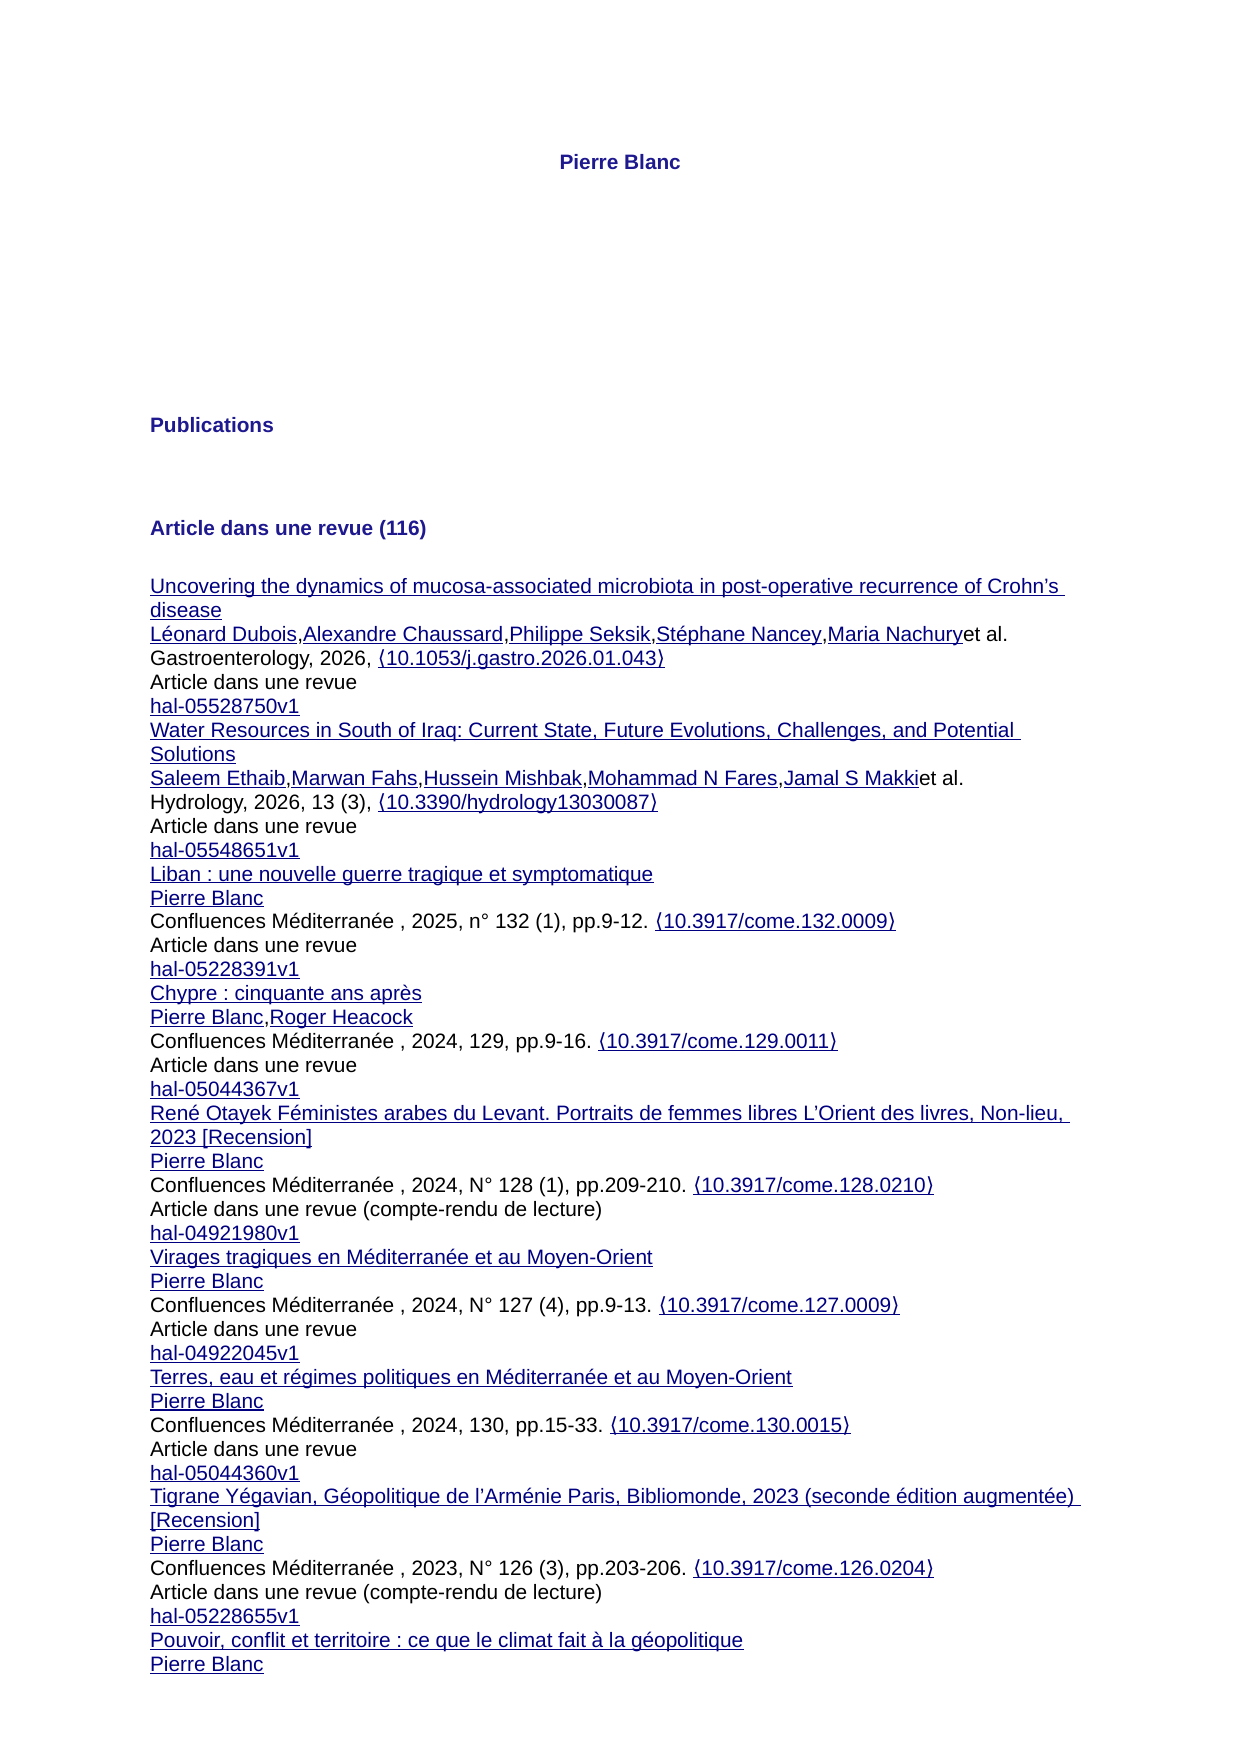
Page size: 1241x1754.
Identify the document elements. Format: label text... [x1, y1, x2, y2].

table_cell Chypre : cinquante ans après Pierre Blanc,Roger Heacock Confluences Méditerranée , 2024, 129, pp.9-16. ⟨10.3917/come.129.0011⟩ Article dans une revue hal-05044367v1 [150, 981, 1090, 1101]
subtitle Publications [150, 412, 1090, 436]
table_cell Water Resources in South of Iraq: Current State, Future Evolutions, Challenges, and Potential Solutions Saleem Ethaib,Marwan Fahs,Hussein Mishbak,Mohammad N Fares,Jamal S Makkiet al. Hydrology, 2026, 13 (3), ⟨10.3390/hydrology13030087⟩ Article dans une revue hal-05548651v1 [150, 718, 1090, 861]
table_cell Terres, eau et régimes politiques en Méditerranée et au Moyen-Orient Pierre Blanc Confluences Méditerranée , 2024, 130, pp.15-33. ⟨10.3917/come.130.0015⟩ Article dans une revue hal-05044360v1 [150, 1365, 1090, 1484]
table_cell Liban : une nouvelle guerre tragique et symptomatique Pierre Blanc Confluences Méditerranée , 2025, n° 132 (1), pp.9-12. ⟨10.3917/come.132.0009⟩ Article dans une revue hal-05228391v1 [150, 861, 1090, 981]
table_cell Virages tragiques en Méditerranée et au Moyen-Orient Pierre Blanc Confluences Méditerranée , 2024, N° 127 (4), pp.9-13. ⟨10.3917/come.127.0009⟩ Article dans une revue hal-04922045v1 [150, 1245, 1090, 1364]
table_cell Pouvoir, conflit et territoire : ce que le climat fait à la géopolitique Pierre Blanc [150, 1628, 1090, 1676]
table_header Uncovering the dynamics of mucosa-associated microbiota in post-operative recurrence of Crohn’s disease Léonard Dubois,Alexandre Chaussard,Philippe Seksik,Stéphane Nancey,Maria Nachuryet al. Gastroenterology, 2026, ⟨10.1053/j.gastro.2026.01.043⟩ Article dans une revue hal-05528750v1 [150, 574, 1090, 718]
subtitle Article dans une revue (116) [150, 516, 1090, 539]
subtitle Pierre Blanc [150, 150, 1090, 174]
table_cell Tigrane Yégavian, Géopolitique de l’Arménie Paris, Bibliomonde, 2023 (seconde édition augmentée) [Recension] Pierre Blanc Confluences Méditerranée , 2023, N° 126 (3), pp.203-206. ⟨10.3917/come.126.0204⟩ Article dans une revue (compte-rendu de lecture) hal-05228655v1 [150, 1484, 1090, 1628]
table_cell René Otayek Féministes arabes du Levant. Portraits de femmes libres L’Orient des livres, Non-lieu, 2023 [Recension] Pierre Blanc Confluences Méditerranée , 2024, N° 128 (1), pp.209-210. ⟨10.3917/come.128.0210⟩ Article dans une revue (compte-rendu de lecture) hal-04921980v1 [150, 1101, 1090, 1245]
